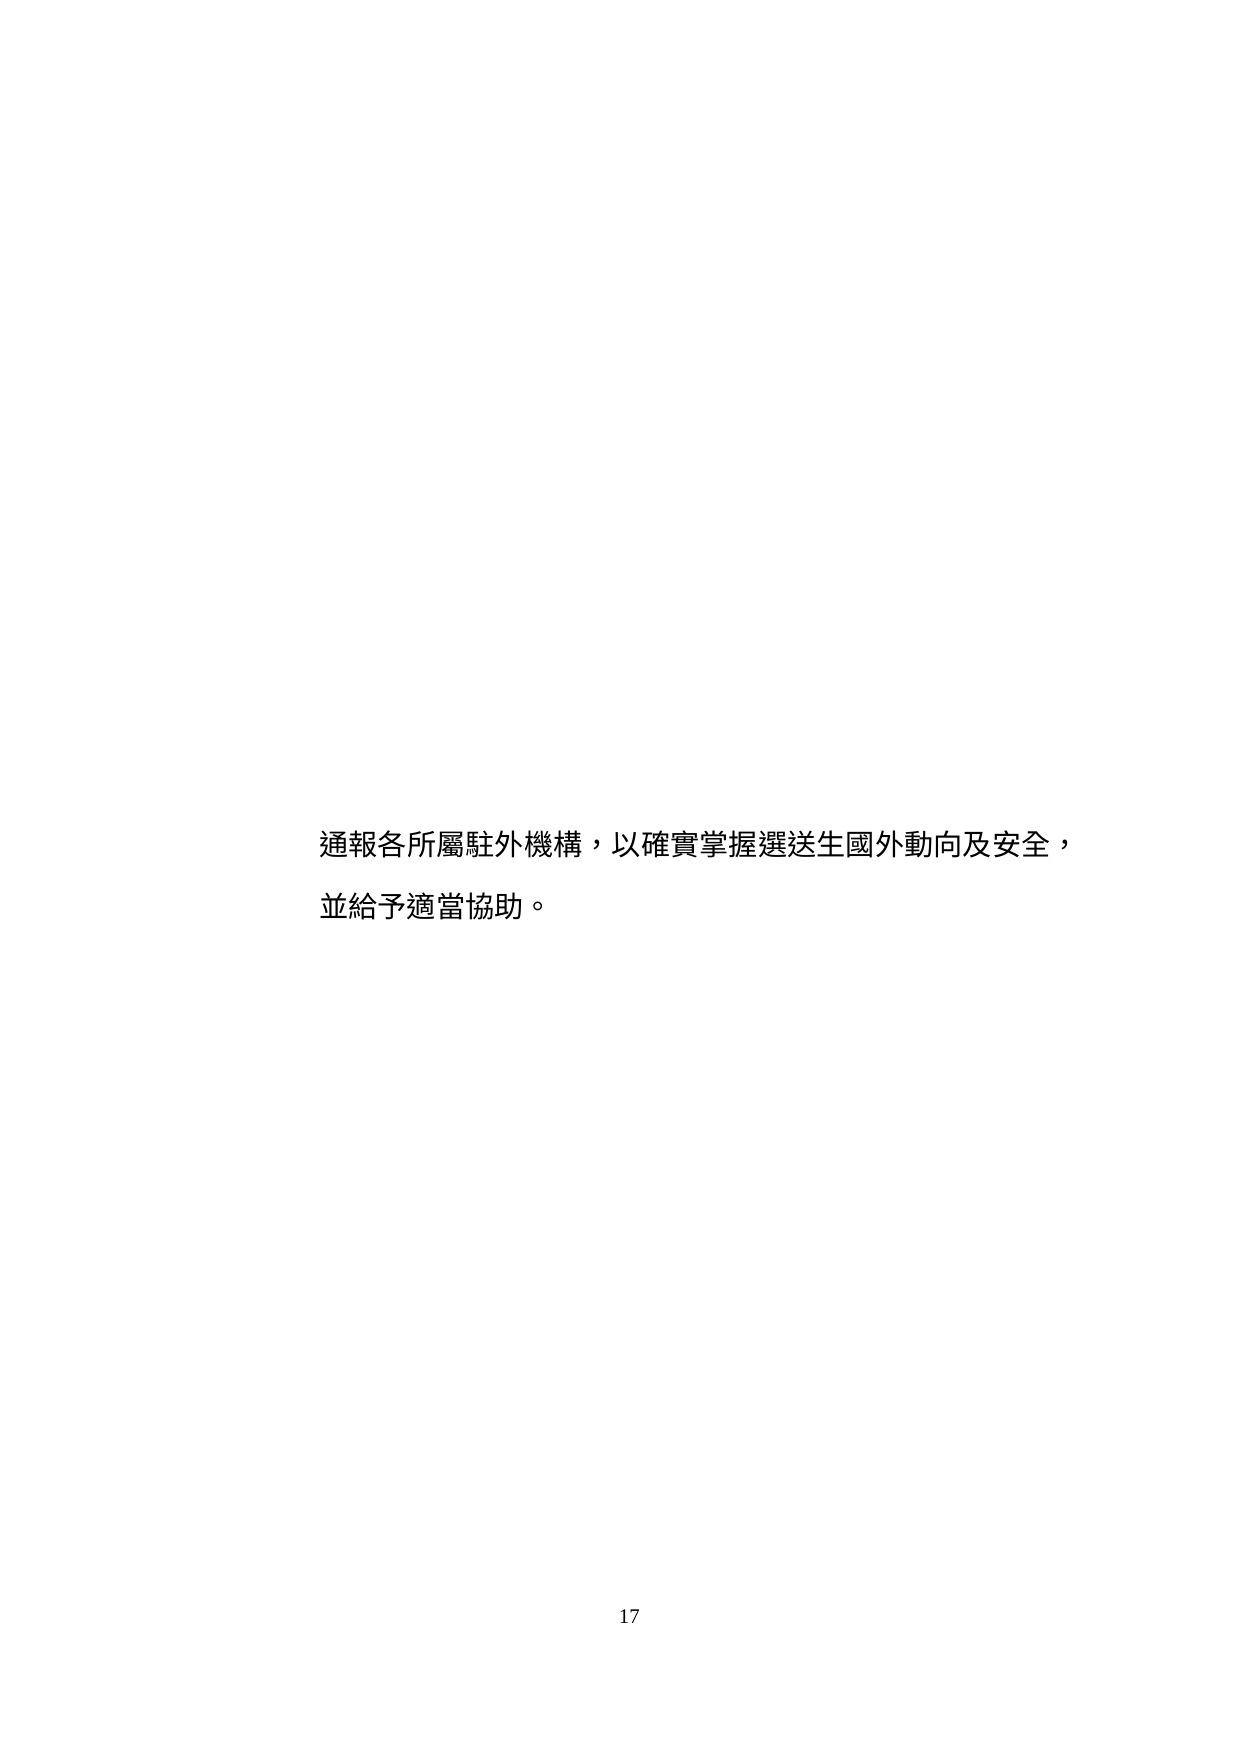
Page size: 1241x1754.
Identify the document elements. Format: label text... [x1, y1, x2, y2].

table_header [136, 801, 308, 926]
table_header 通報各所屬駐外機構，以確實掌握選送生國外動向及安全，並給予適當協助。 [308, 801, 1092, 926]
